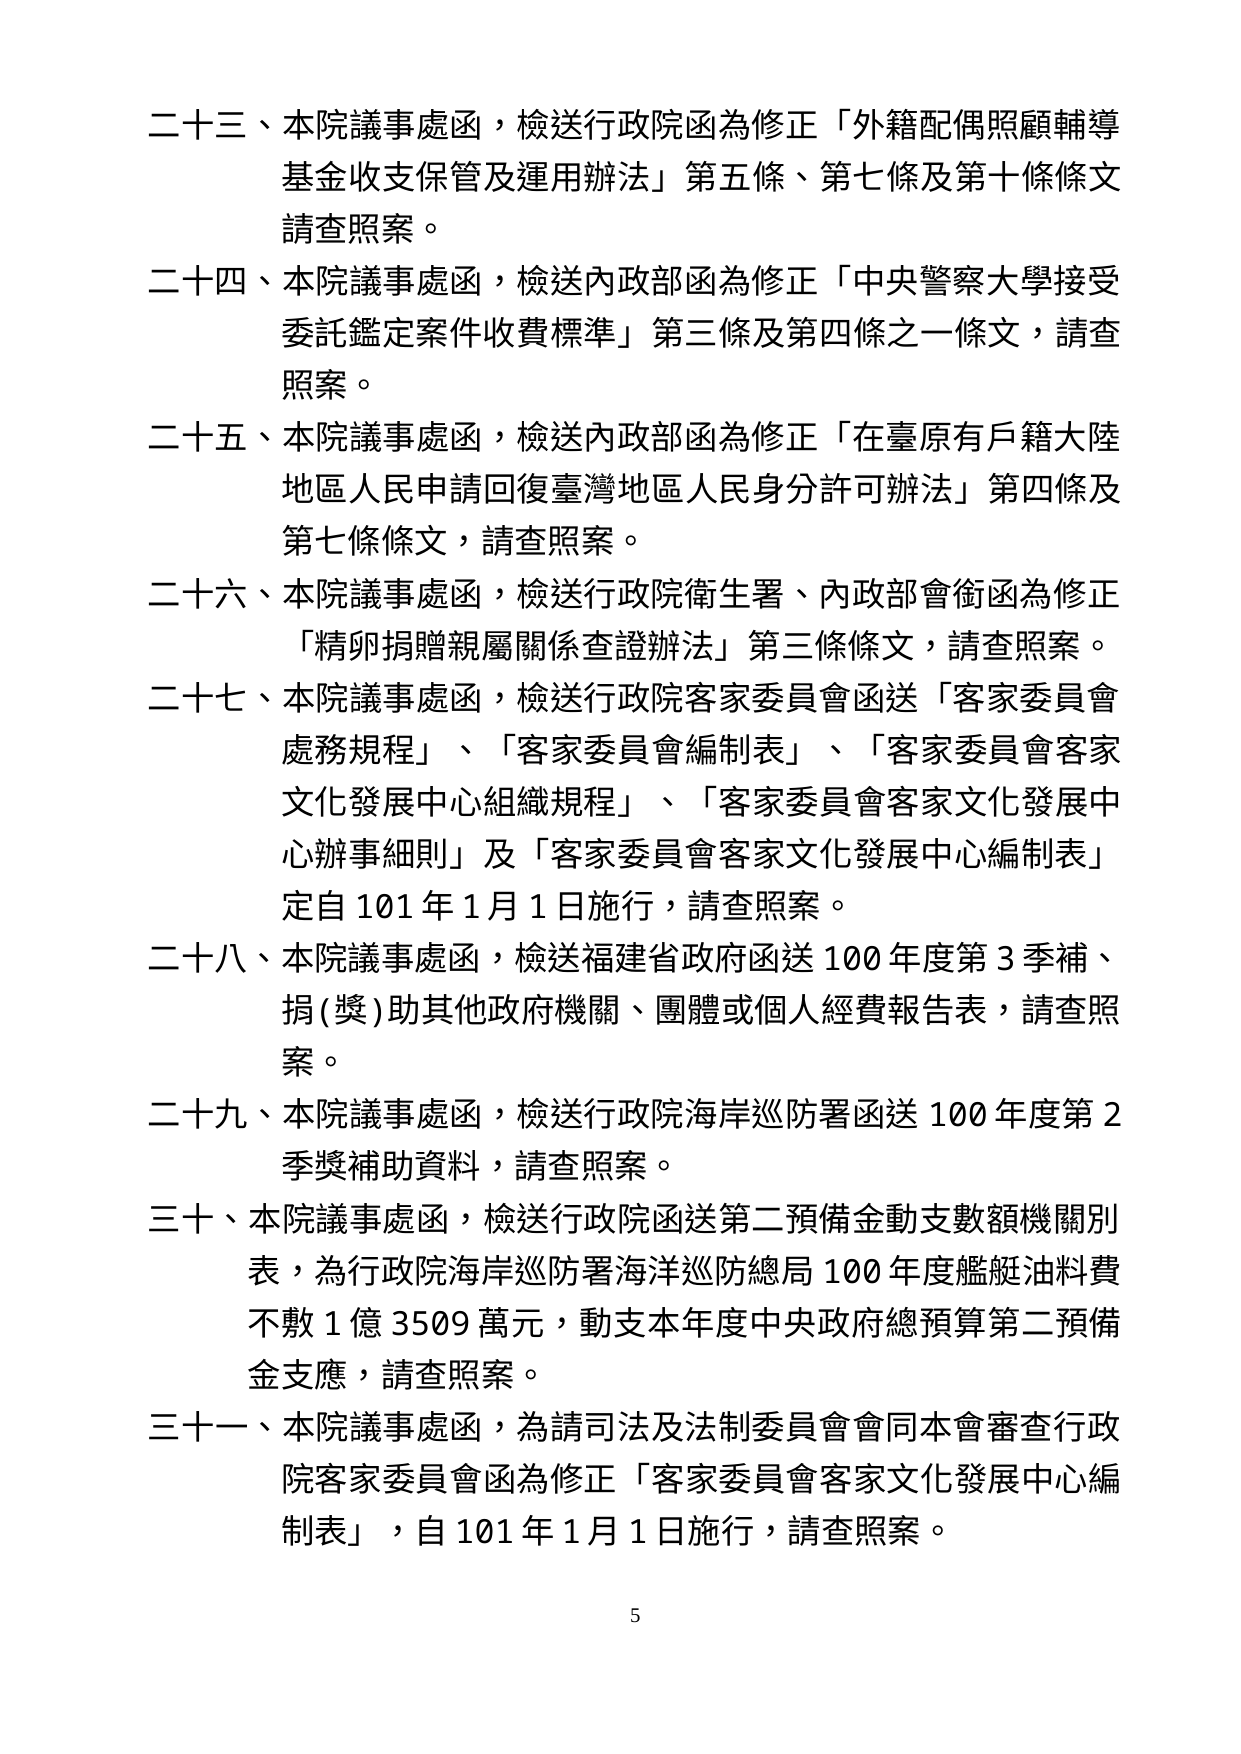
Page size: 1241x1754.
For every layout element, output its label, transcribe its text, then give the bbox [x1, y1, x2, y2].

text 二十四、本院議事處函，檢送內政部函為修正「中央警察大學接受委託鑑定案件收費標準」第三條及第四條之一條文，請查照案。 [148, 252, 1122, 408]
text 三十、本院議事處函，檢送行政院函送第二預備金動支數額機關別表，為行政院海岸巡防署海洋巡防總局100年度艦艇油料費不敷1億3509萬元，動支本年度中央政府總預算第二預備金支應，請查照案。 [148, 1189, 1122, 1398]
text 二十七、本院議事處函，檢送行政院客家委員會函送「客家委員會處務規程」、「客家委員會編制表」、「客家委員會客家文化發展中心組織規程」、「客家委員會客家文化發展中心辦事細則」及「客家委員會客家文化發展中心編制表」，定自101年1月1日施行，請查照案。 [148, 668, 1122, 929]
text 二十三、本院議事處函，檢送行政院函為修正「外籍配偶照顧輔導基金收支保管及運用辦法」第五條、第七條及第十條條文，請查照案。 [148, 96, 1122, 252]
text 二十八、本院議事處函，檢送福建省政府函送100年度第3季補、捐(獎)助其他政府機關、團體或個人經費報告表，請查照案。 [148, 929, 1122, 1085]
text 二十五、本院議事處函，檢送內政部函為修正「在臺原有戶籍大陸地區人民申請回復臺灣地區人民身分許可辦法」第四條及第七條條文，請查照案。 [148, 408, 1122, 564]
text 二十九、本院議事處函，檢送行政院海岸巡防署函送100年度第2季獎補助資料，請查照案。 [148, 1085, 1122, 1189]
text 二十六、本院議事處函，檢送行政院衛生署、內政部會銜函為修正「精卵捐贈親屬關係查證辦法」第三條條文，請查照案。 [148, 564, 1122, 668]
text 三十一、本院議事處函，為請司法及法制委員會會同本會審查行政院客家委員會函為修正「客家委員會客家文化發展中心編制表」，自101年1月1日施行，請查照案。 [148, 1398, 1122, 1554]
